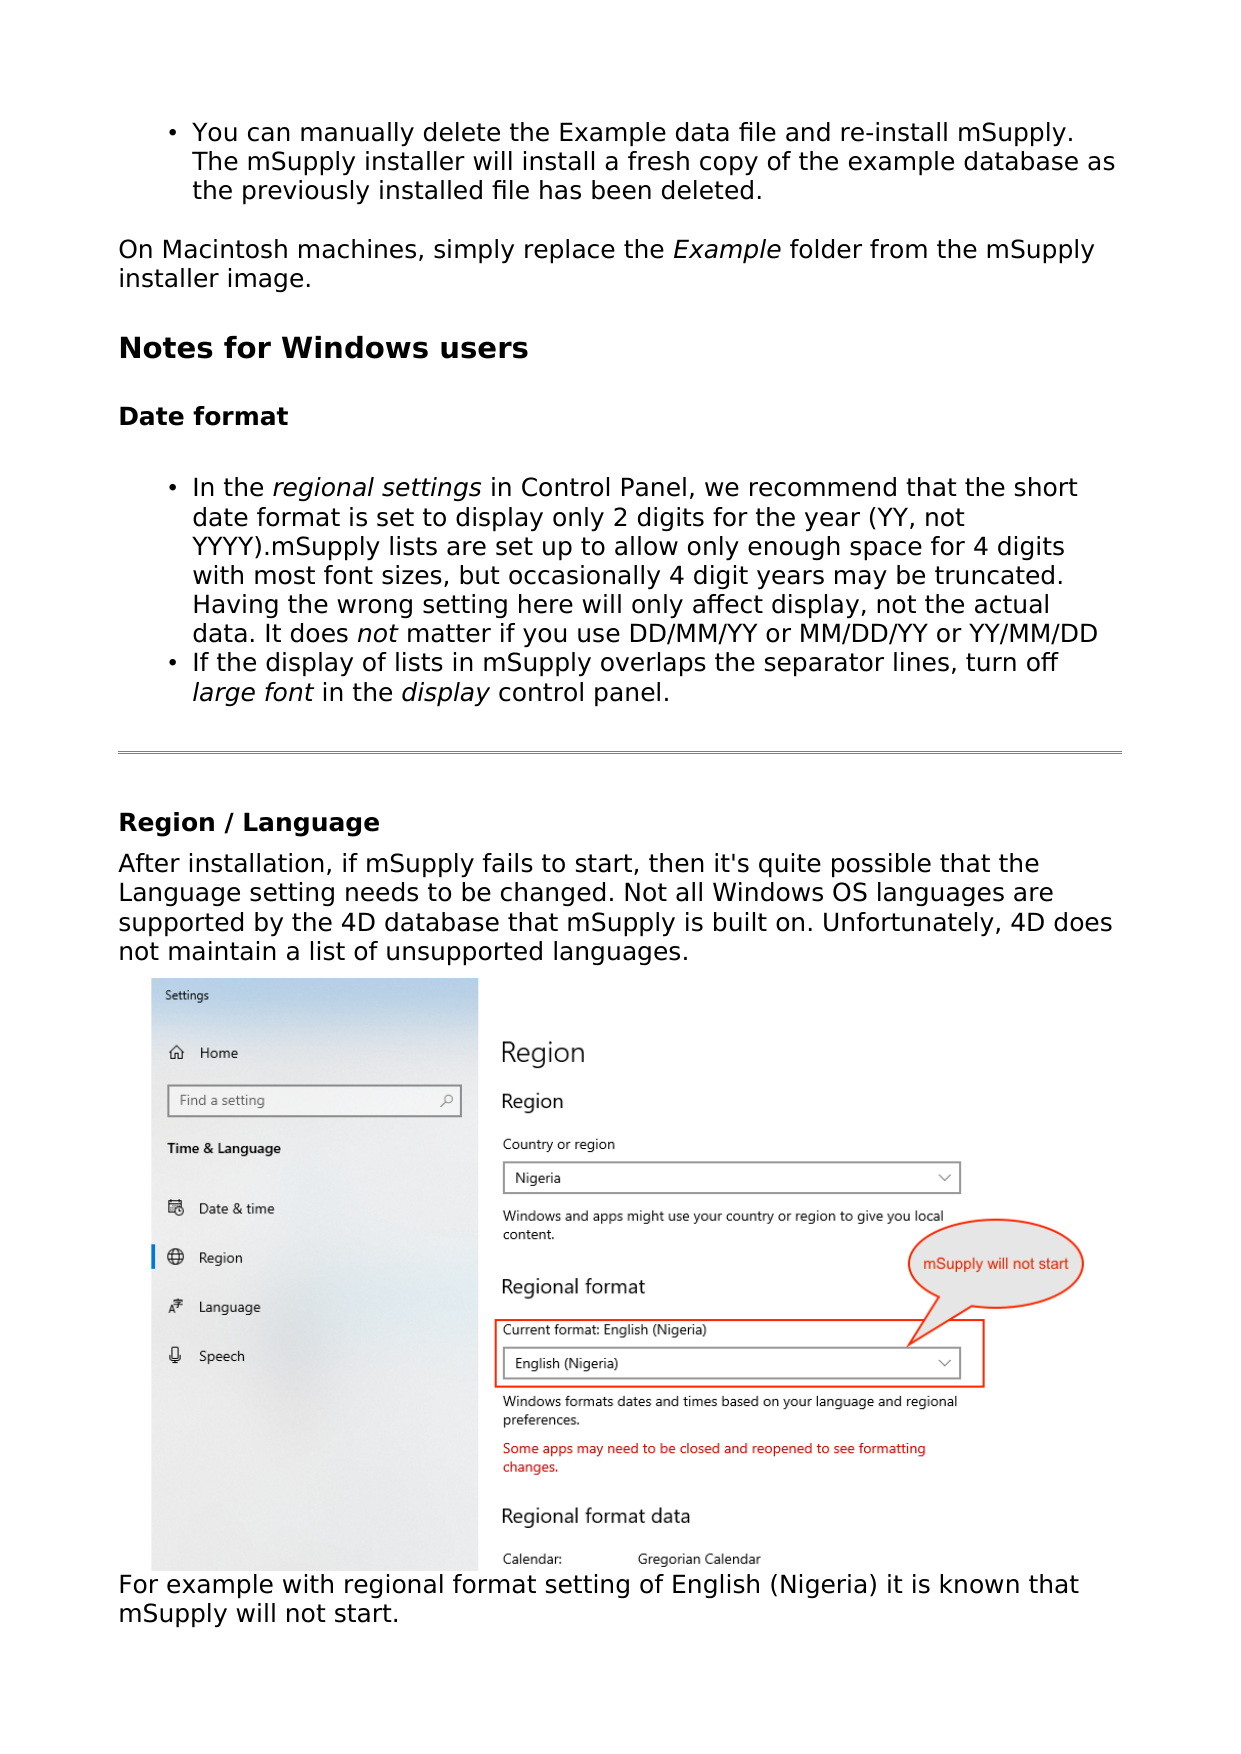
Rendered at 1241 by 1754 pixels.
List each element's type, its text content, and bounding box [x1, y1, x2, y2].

text For example with regional format setting of English (Nigeria) it is known that mSupply will not start. [118, 978, 1122, 1629]
subtitle Region / Language [118, 808, 1122, 837]
subtitle Date format [118, 402, 1122, 432]
list If the display of lists in mSupply overlaps the separator lines, turn off large font in the display control panel. [177, 648, 1122, 707]
list You can manually delete the Example data file and re-install mSupply. The mSupply installer will install a fresh copy of the example database as the previously installed file has been deleted. [177, 118, 1122, 206]
text On Macintosh machines, simply replace the Example folder from the mSupply installer image. [118, 235, 1122, 293]
picture [151, 978, 1089, 1571]
text After installation, if mSupply fails to start, then it's quite possible that the Language setting needs to be changed. Not all Windows OS languages are supported by the 4D database that mSupply is built on. Unfortunately, 4D does not maintain a list of unsupported languages. [118, 849, 1122, 966]
list In the regional settings in Control Panel, we recommend that the short date format is set to display only 2 digits for the year (YY, not YYYY).mSupply lists are set up to allow only enough space for 4 digits with most font sizes, but occasionally 4 digit years may be truncated. Having the wrong setting here will only affect display, not the actual data. It does not matter if you use DD/MM/YY or MM/DD/YY or YY/MM/DD [177, 473, 1122, 648]
subtitle Notes for Windows users [118, 331, 1122, 365]
